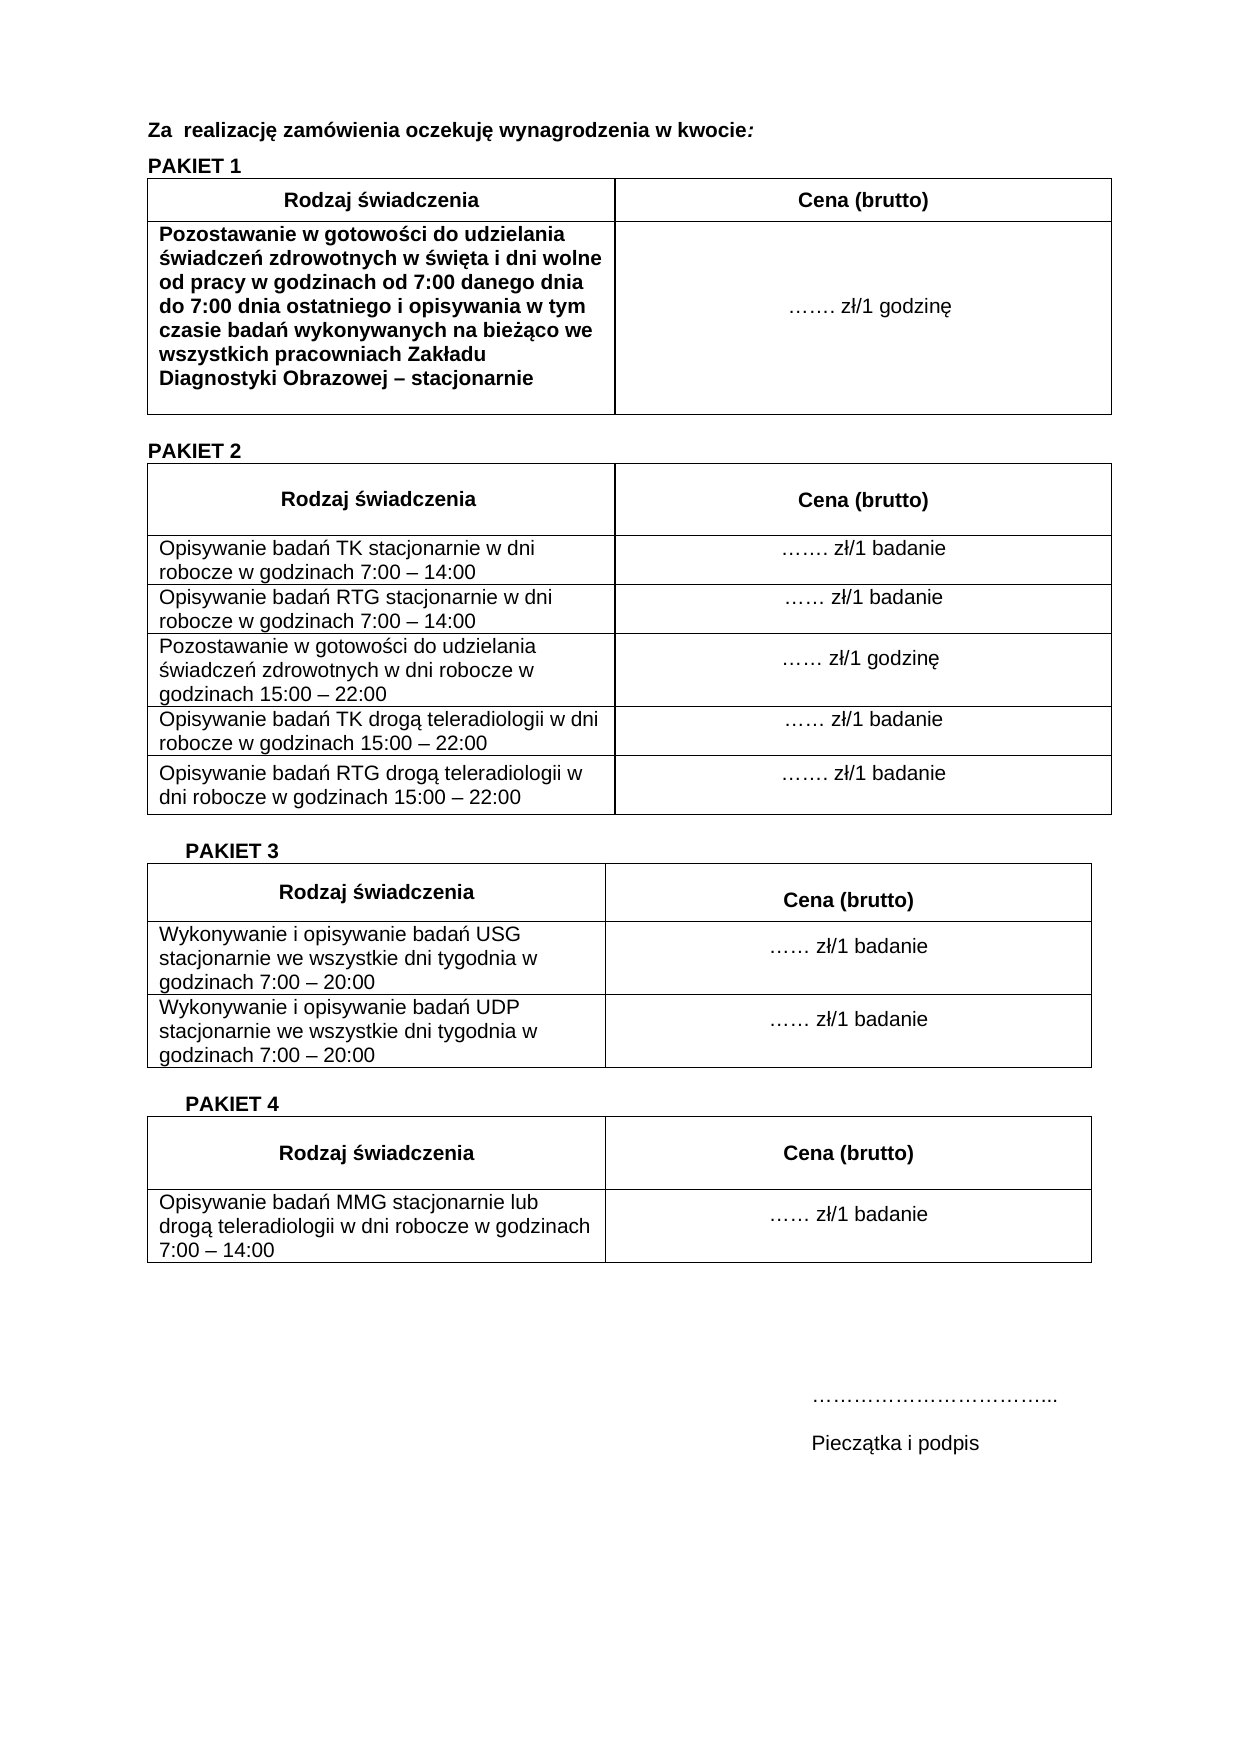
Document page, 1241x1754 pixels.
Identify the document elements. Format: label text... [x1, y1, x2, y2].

table_cell Wykonywanie i opisywanie badań USG stacjonarnie we wszystkie dni tygodnia w godzinach 7:00 – 20:00 [148, 922, 605, 994]
table_cell …… zł/1 badanie [606, 922, 1091, 994]
table_cell …… zł/1 godzinę [616, 634, 1111, 706]
table_cell …… zł/1 badanie [606, 995, 1091, 1067]
table_header Cena (brutto) [616, 464, 1111, 535]
text PAKIET 1 [148, 154, 1093, 178]
table_header Cena (brutto) [616, 179, 1111, 221]
table_cell Pozostawanie w gotowości do udzielania świadczeń zdrowotnych w dni robocze w godzinach 15:00 – 22:00 [148, 634, 614, 706]
text Za realizację zamówienia oczekuję wynagrodzenia w kwocie: [148, 118, 1093, 142]
table_header Cena (brutto) [606, 864, 1091, 921]
table_cell …… zł/1 badanie [616, 707, 1111, 755]
table_header Rodzaj świadczenia [148, 464, 614, 535]
table_cell Opisywanie badań RTG stacjonarnie w dni robocze w godzinach 7:00 – 14:00 [148, 585, 614, 633]
table_header Cena (brutto) [606, 1117, 1091, 1189]
table_header Rodzaj świadczenia [148, 864, 605, 921]
text PAKIET 4 [185, 1092, 1093, 1116]
text Pieczątka i podpis [811, 1431, 1093, 1455]
table_cell Opisywanie badań TK stacjonarnie w dni robocze w godzinach 7:00 – 14:00 [148, 536, 614, 584]
table_cell Pozostawanie w gotowości do udzielania świadczeń zdrowotnych w święta i dni wolne od pracy w godzinach od 7:00 danego dnia do 7:00 dnia ostatniego i opisywania w tym czasie badań wykonywanych na bieżąco we wszystkich pracowniach Zakładu Diagnostyki Obrazowej – stacjonarnie [148, 222, 614, 413]
text ……………………………... [811, 1383, 1093, 1407]
table_cell ……. zł/1 badanie [616, 536, 1111, 584]
table_cell Opisywanie badań RTG drogą teleradiologii w dni robocze w godzinach 15:00 – 22:00 [148, 756, 614, 814]
table_cell Opisywanie badań TK drogą teleradiologii w dni robocze w godzinach 15:00 – 22:00 [148, 707, 614, 755]
table_header Rodzaj świadczenia [148, 179, 614, 221]
table_cell ……. zł/1 badanie [616, 756, 1111, 814]
table_cell Opisywanie badań MMG stacjonarnie lub drogą teleradiologii w dni robocze w godzinach 7:00 – 14:00 [148, 1190, 605, 1262]
text PAKIET 2 [148, 438, 1093, 462]
table_cell …… zł/1 badanie [616, 585, 1111, 633]
table_cell ……. zł/1 godzinę [616, 222, 1111, 413]
table_header Rodzaj świadczenia [148, 1117, 605, 1189]
text PAKIET 3 [185, 839, 1093, 863]
table_cell Wykonywanie i opisywanie badań UDP stacjonarnie we wszystkie dni tygodnia w godzinach 7:00 – 20:00 [148, 995, 605, 1067]
table_cell …… zł/1 badanie [606, 1190, 1091, 1262]
